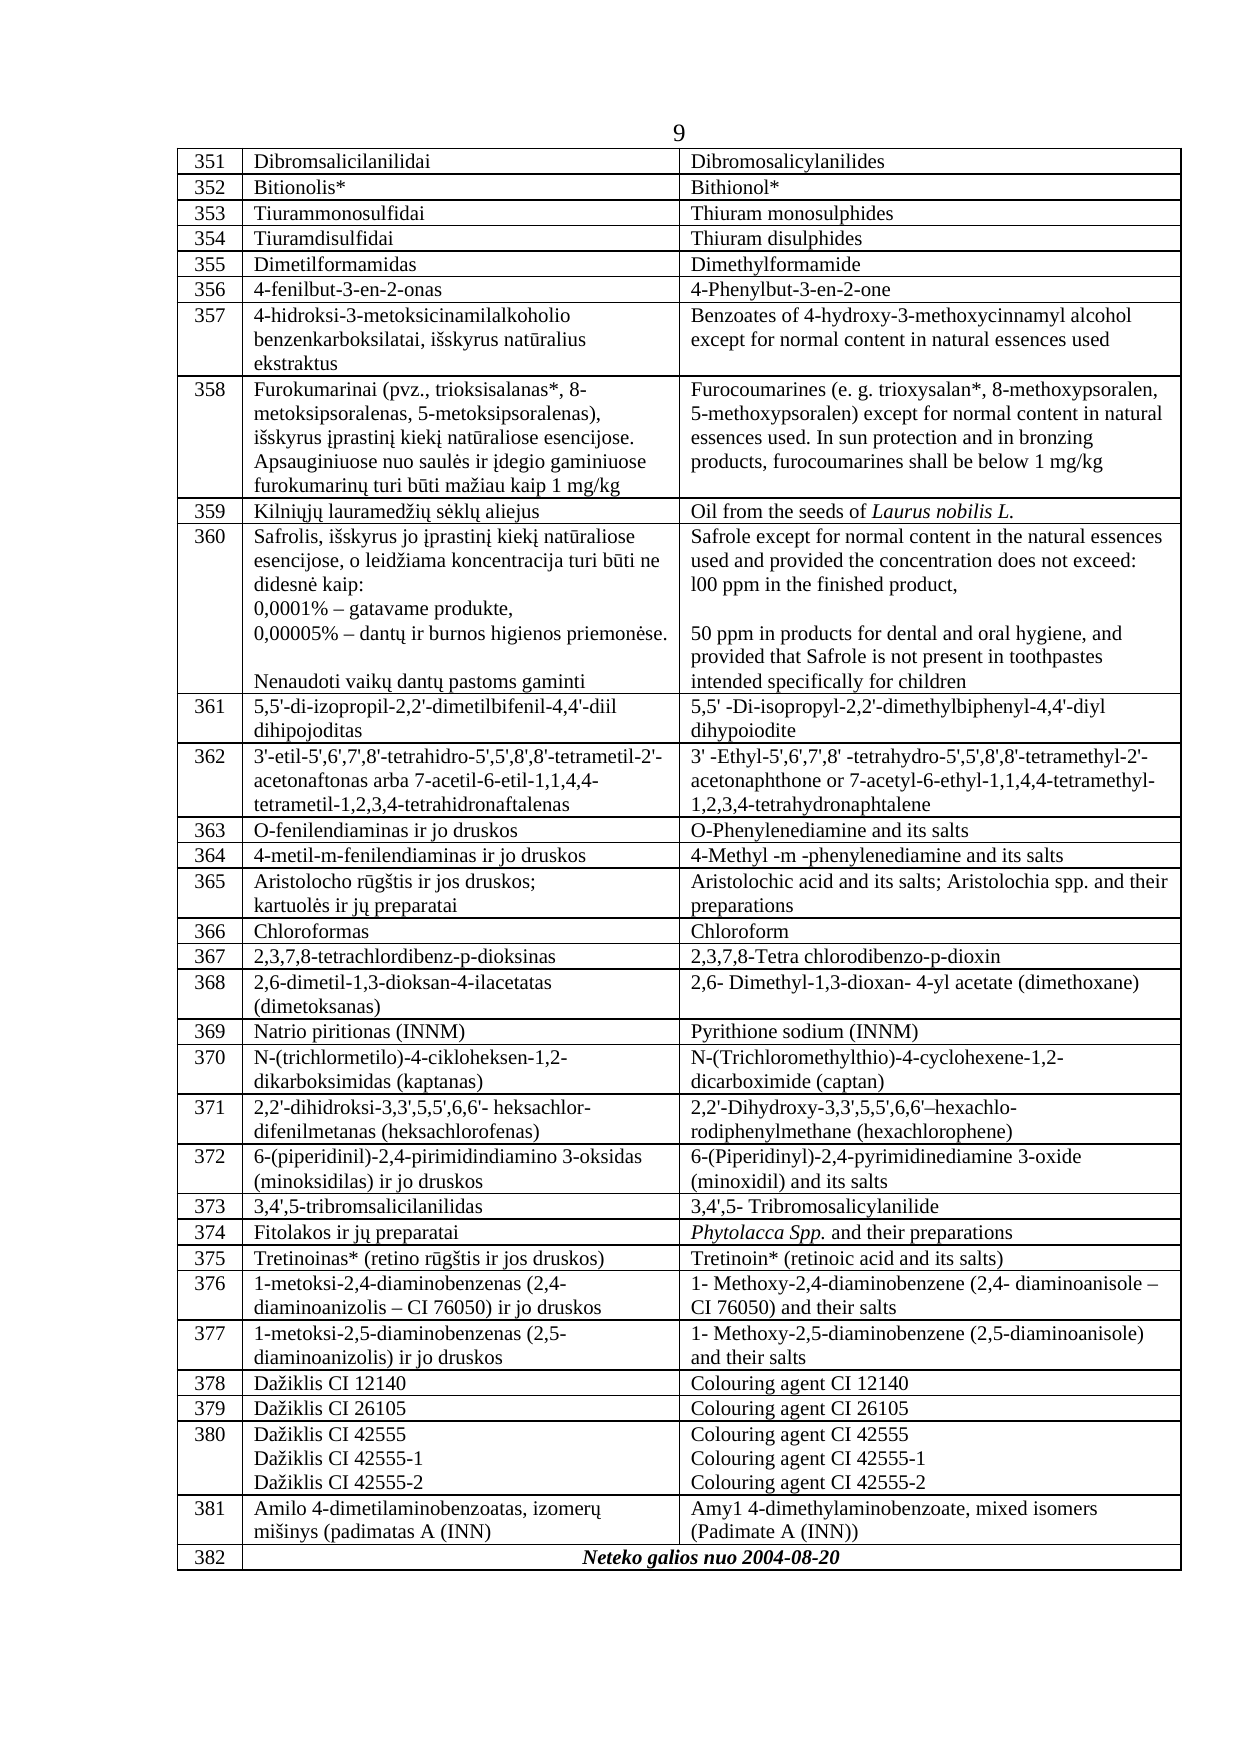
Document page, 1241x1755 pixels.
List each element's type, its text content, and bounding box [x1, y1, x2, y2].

table_cell Amilo 4-dimetilaminobenzoatas, izomerų mišinys (padimatas A (INN) [243, 1496, 679, 1543]
table_cell 2,2'-Dihydroxy-3,3',5,5',6,6'–hexachlo-rodiphenylmethane (hexachlorophene) [680, 1095, 1180, 1143]
table_cell Benzoates of 4-hydroxy-3-methoxycinnamyl alcohol except for normal content in natural essences used [680, 303, 1180, 375]
table_cell 368 [178, 970, 242, 1018]
table_cell Dibromosalicylanilides [680, 149, 1180, 173]
table_cell 363 [178, 818, 242, 842]
table_cell 376 [178, 1271, 242, 1319]
table_cell 5,5' -Di-isopropyl-2,2'-dimethylbiphenyl-4,4'-diyl dihypoiodite [680, 694, 1180, 742]
table_cell [178, 620, 242, 693]
table_cell Colouring agent CI 42555 Colouring agent CI 42555-1 Colouring agent CI 42555-2 [680, 1422, 1180, 1494]
table_cell Kilniųjų lauramedžių sėklų aliejus [243, 499, 679, 523]
table_cell 3,4',5-tribromsalicilanilidas [243, 1194, 679, 1218]
table_cell Pyrithione sodium (INNM) [680, 1020, 1180, 1043]
table_cell Aristolocho rūgštis ir jos druskos; kartuolės ir jų preparatai [243, 869, 679, 917]
table_cell 50 ppm in products for dental and oral hygiene, and provided that Safrole is not present in toothpastes intended specifically for children [680, 620, 1180, 693]
table_cell 377 [178, 1321, 242, 1369]
table_cell Tretinoin* (retinoic acid and its salts) [680, 1246, 1180, 1269]
table_cell N-(Trichloromethylthio)-4-cyclohexene-1,2- dicarboximide (captan) [680, 1045, 1180, 1093]
table_cell Colouring agent CI 12140 [680, 1371, 1180, 1394]
table_cell 3'-etil-5',6',7',8'-tetrahidro-5',5',8',8'-tetrametil-2'-acetonaftonas arba 7-acetil-6-etil-1,1,4,4-tetrametil-1,2,3,4-tetrahidronaftalenas [243, 744, 679, 816]
table_cell 4-fenilbut-3-en-2-onas [243, 277, 679, 301]
table_cell 2,3,7,8-tetrachlordibenz-p-dioksinas [243, 944, 679, 968]
table_cell 352 [178, 175, 242, 199]
table_cell O-fenilendiaminas ir jo druskos [243, 818, 679, 842]
table_cell 370 [178, 1045, 242, 1093]
table_cell Colouring agent CI 26105 [680, 1396, 1180, 1420]
table_cell 358 [178, 377, 242, 497]
table_cell Bithionol* [680, 175, 1180, 199]
table_cell 1- Methoxy-2,5-diaminobenzene (2,5-diaminoanisole) and their salts [680, 1321, 1180, 1369]
table_cell Dažiklis CI 42555 Dažiklis CI 42555-1 Dažiklis CI 42555-2 [243, 1422, 679, 1494]
table_cell N-(trichlormetilo)-4-cikloheksen-1,2-dikarboksimidas (kaptanas) [243, 1045, 679, 1093]
table_cell 373 [178, 1194, 242, 1218]
table_cell 372 [178, 1145, 242, 1193]
table_cell Tiurammonosulfidai [243, 201, 679, 224]
table_cell 354 [178, 226, 242, 250]
table_cell 374 [178, 1220, 242, 1244]
table_cell Natrio piritionas (INNM) [243, 1020, 679, 1043]
table_cell Dibromsalicilanilidai [243, 149, 679, 173]
table_cell 5,5'-di-izopropil-2,2'-dimetilbifenil-4,4'-diil dihipojoditas [243, 694, 679, 742]
table_cell Chloroformas [243, 919, 679, 943]
table_cell Fitolakos ir jų preparatai [243, 1220, 679, 1244]
table_cell Aristolochic acid and its salts; Aristolochia spp. and their preparations [680, 869, 1180, 917]
table_cell 379 [178, 1396, 242, 1420]
table_cell 359 [178, 499, 242, 523]
table_cell Bitionolis* [243, 175, 679, 199]
table_cell Phytolacca Spp. and their preparations [680, 1220, 1180, 1244]
table_cell 3,4',5- Tribromosalicylanilide [680, 1194, 1180, 1218]
table_cell Dažiklis CI 12140 [243, 1371, 679, 1394]
table_cell Tretinoinas* (retino rūgštis ir jos druskos) [243, 1246, 679, 1269]
table_cell 1-metoksi-2,5-diaminobenzenas (2,5-diaminoanizolis) ir jo druskos [243, 1321, 679, 1369]
table_cell 360 [178, 524, 242, 620]
table_cell Neteko galios nuo 2004-08-20 [243, 1545, 1180, 1569]
table_cell 3' -Ethyl-5',6',7',8' -tetrahydro-5',5',8',8'-tetramethyl-2'-acetonaphthone or 7-acetyl-6-ethyl-1,1,4,4-tetramethyl-1,2,3,4-tetrahydronaphtalene [680, 744, 1180, 816]
table_cell Oil from the seeds of Laurus nobilis L. [680, 499, 1180, 523]
table_cell 375 [178, 1246, 242, 1269]
table_cell 351 [178, 149, 242, 173]
table_cell 365 [178, 869, 242, 917]
table_cell Safrole except for normal content in the natural essences used and provided the concentration does not exceed: l00 ppm in the finished product, [680, 524, 1180, 620]
table_cell 1-metoksi-2,4-diaminobenzenas (2,4-diaminoanizolis – CI 76050) ir jo druskos [243, 1271, 679, 1319]
table_cell 2,6-dimetil-1,3-dioksan-4-ilacetatas (dimetoksanas) [243, 970, 679, 1018]
table_cell 362 [178, 744, 242, 816]
table_cell 364 [178, 843, 242, 867]
table_cell 4-Phenylbut-3-en-2-one [680, 277, 1180, 301]
table_cell 382 [178, 1545, 242, 1569]
table_cell 4-Methyl -m -phenylenediamine and its salts [680, 843, 1180, 867]
table_cell 4-metil-m-fenilendiaminas ir jo druskos [243, 843, 679, 867]
table_cell 355 [178, 252, 242, 276]
table_cell 4-hidroksi-3-metoksicinamilalkoholio benzenkarboksilatai, išskyrus natūralius ekstraktus [243, 303, 679, 375]
table_cell Tiuramdisulfidai [243, 226, 679, 250]
table_cell 356 [178, 277, 242, 301]
table_cell 6-(Piperidinyl)-2,4-pyrimidinediamine 3-oxide (minoxidil) and its salts [680, 1145, 1180, 1193]
table_cell 0,00005% – dantų ir burnos higienos priemonėse. Nenaudoti vaikų dantų pastoms gaminti [243, 620, 679, 693]
table_cell Thiuram disulphides [680, 226, 1180, 250]
table_cell 6-(piperidinil)-2,4-pirimidindiamino 3-oksidas (minoksidilas) ir jo druskos [243, 1145, 679, 1193]
table_cell Dimethylformamide [680, 252, 1180, 276]
table_cell Chloroform [680, 919, 1180, 943]
table_cell Dažiklis CI 26105 [243, 1396, 679, 1420]
table_cell 378 [178, 1371, 242, 1394]
table_cell 361 [178, 694, 242, 742]
table_cell Safrolis, išskyrus jo įprastinį kiekį natūraliose esencijose, o leidžiama koncentracija turi būti ne didesnė kaip: 0,0001% – gatavame produkte, [243, 524, 679, 620]
table_cell Amy1 4-dimethylaminobenzoate, mixed isomers (Padimate A (INN)) [680, 1496, 1180, 1543]
table_cell O-Phenylenediamine and its salts [680, 818, 1180, 842]
table_cell 380 [178, 1422, 242, 1494]
table_cell 2,3,7,8-Tetra chlorodibenzo-p-dioxin [680, 944, 1180, 968]
table_cell 371 [178, 1095, 242, 1143]
table_cell 366 [178, 919, 242, 943]
table_cell Furocoumarines (e. g. trioxysalan*, 8-methoxypsoralen, 5-methoxypsoralen) except for normal content in natural essences used. In sun protection and in bronzing products, furocoumarines shall be below 1 mg/kg [680, 377, 1180, 497]
table_cell 367 [178, 944, 242, 968]
table_cell 2,6- Dimethyl-1,3-dioxan- 4-yl acetate (dimethoxane) [680, 970, 1180, 1018]
table_cell 369 [178, 1020, 242, 1043]
table_cell Thiuram monosulphides [680, 201, 1180, 224]
table_cell 353 [178, 201, 242, 224]
table_cell 2,2'-dihidroksi-3,3',5,5',6,6'- heksachlor-difenilmetanas (heksachlorofenas) [243, 1095, 679, 1143]
table_cell 357 [178, 303, 242, 375]
table_cell Dimetilformamidas [243, 252, 679, 276]
table_cell 381 [178, 1496, 242, 1543]
table_cell 1- Methoxy-2,4-diaminobenzene (2,4- diaminoanisole – CI 76050) and their salts [680, 1271, 1180, 1319]
table_cell Furokumarinai (pvz., trioksisalanas*, 8-metoksipsoralenas, 5-metoksipsoralenas), išskyrus įprastinį kiekį natūraliose esencijose. Apsauginiuose nuo saulės ir įdegio gaminiuose furokumarinų turi būti mažiau kaip 1 mg/kg [243, 377, 679, 497]
